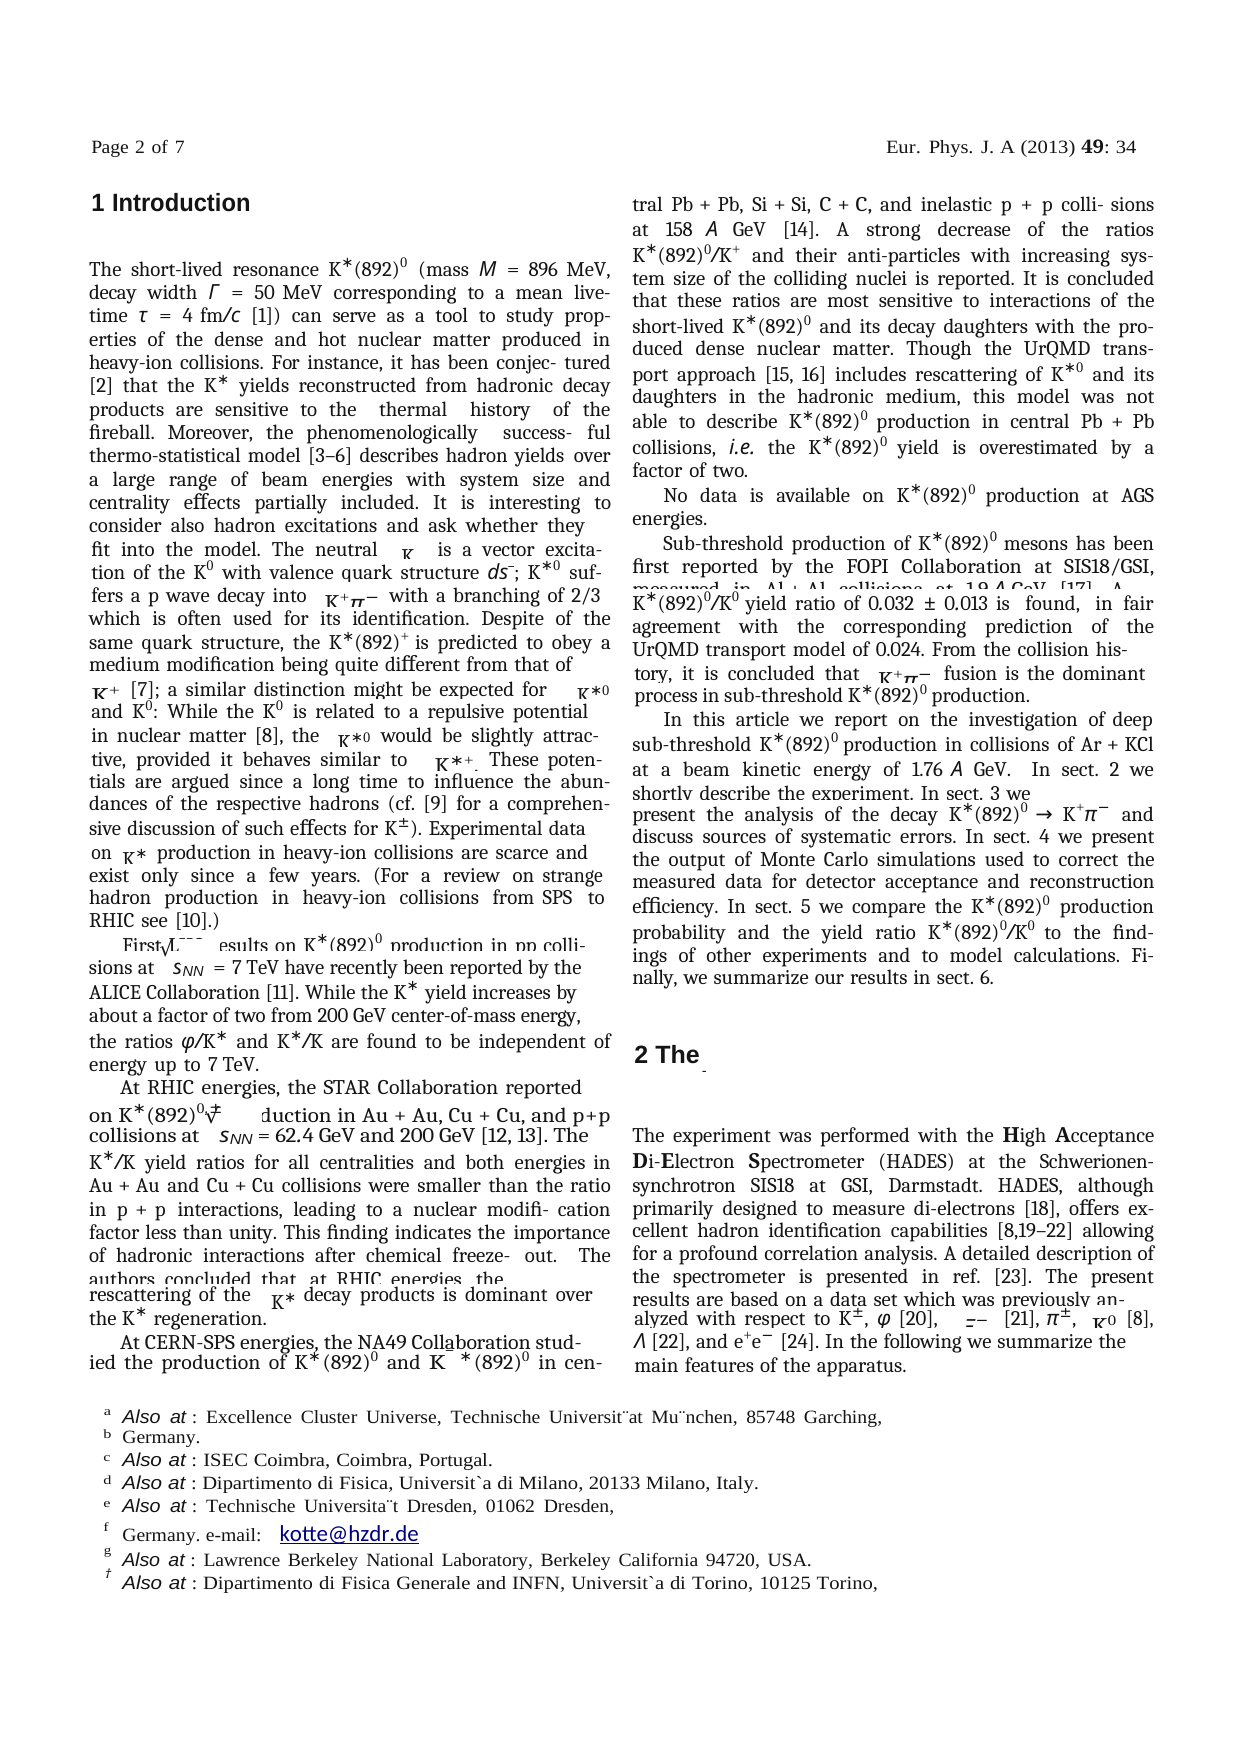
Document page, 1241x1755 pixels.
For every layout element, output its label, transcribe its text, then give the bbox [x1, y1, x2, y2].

text K∗(892)0/K0 yield ratio of 0.032 ± 0.013 is found, in fair agreement with the corresponding prediction of the UrQMD transport model of 0.024. From the collision his- [632, 591, 1154, 661]
text K∗0 [577, 675, 611, 699]
text 2 The experiment [634, 1042, 837, 1072]
text strange SPS to [542, 864, 611, 909]
text main features of the apparatus. [634, 1354, 921, 1377]
text K+ [91, 675, 122, 699]
text rescattering of the decay products is dominant over the K∗ regeneration. [89, 1284, 611, 1331]
text alyzed with respect to K±, φ [20], [634, 1307, 956, 1328]
text Ξ− [963, 1308, 995, 1328]
text tion of the K0 with valence quark structure ds¯; K∗0 suf- [91, 559, 612, 584]
text and K0: While the K0 is related to a repulsive potential [91, 699, 612, 724]
text [21], π±, [1003, 1307, 1089, 1328]
text The experiment was performed with the High Acceptance Di-Electron Spectrometer (HADES) at the Schwerionen- synchrotron SIS18 at GSI, Darmstadt. HADES, although primarily designed to measure di-electrons [18], oﬀers ex- cellent hadron identiﬁcation capabilities [8,19–22] allowing for a profound correlation analysis. A detailed description of the spectrometer is presented in ref. [23]. The present results are based on a data set which was previously an- [632, 1120, 1154, 1309]
text process in sub-threshold K∗(892)0 production. [634, 683, 1056, 708]
text Also at : ISEC Coimbra, Coimbra, Portugal. [122, 1449, 950, 1470]
text g [103, 1543, 113, 1557]
text tral Pb + Pb, Si + Si, C + C, and inelastic p + p colli- sions at 158 A GeV [14]. A strong decrease of the ratios K∗(892)0/K+ and their anti-particles with increasing sys- tem size of the colliding nuclei is reported. It is concluded that these ratios are most sensitive to interactions of the short-lived K∗(892)0 and its decay daughters with the pro- duced dense nuclear matter. Though the UrQMD trans- port approach [15, 16] includes rescattering of K∗0 and its daughters in the hadronic medium, this model was not able to describe K∗(892)0 production in central Pb + Pb collisions, i.e. the K∗(892)0 yield is overestimated by a factor of two. [632, 193, 1154, 483]
text First LHC results on K∗(892)0 production in pp colli- [122, 932, 613, 957]
text tive, provided it behaves similar to [91, 747, 426, 771]
text which is often used for its identiﬁcation. Despite of the same quark structure, the K∗(892)+ is predicted to obey a medium modiﬁcation being quite diﬀerent from that of [89, 607, 611, 677]
text K∗0 [337, 722, 372, 747]
text K∗ [271, 1284, 297, 1307]
text sions at √sNN = 7 TeV have recently been reported by the [89, 951, 612, 980]
text [7]; a similar distinction might be expected for [130, 677, 569, 699]
text Also at : Lawrence Berkeley National Laboratory, Berkeley California 94720, USA. [122, 1549, 950, 1570]
text Also at : Dipartimento di Fisica, Universit`a di Milano, 20133 Milano, Italy. [122, 1472, 950, 1494]
text is a vector excita- [427, 537, 612, 559]
text in nuclear matter [8], the [91, 724, 330, 747]
text K∗ [401, 537, 427, 559]
text exist only since a few years. (For a review on hadron production in heavy-ion collisions from RHIC see [10].) [89, 864, 534, 932]
text tials are argued since a long time to inﬂuence the abun- dances of the respective hadrons (cf. [9] for a comprehen- sive discussion of such eﬀects for K±). Experimental data [89, 771, 611, 841]
text on [91, 841, 120, 864]
text K∗/K yield ratios for all centralities and both energies in Au + Au and Cu + Cu collisions were smaller than the ratio in p + p interactions, leading to a nuclear modiﬁ- cation factor less than unity. This ﬁnding indicates the importance of hadronic interactions after chemical freeze- out. The authors concluded that, at RHIC energies, the [89, 1151, 611, 1284]
text Λ [22], and e+e− [24]. In the following we summarize the [634, 1328, 1156, 1354]
text These poten- [489, 747, 612, 771]
text Sub-threshold production of K∗(892)0 mesons has been ﬁrst reported by the FOPI Collaboration at SIS18/GSI, measured in Al + Al collisions at 1.9 A GeV [17]. A [632, 531, 1154, 589]
text a b c d e f [103, 1404, 112, 1534]
text K+π− [878, 659, 935, 683]
text tory, it is concluded that [634, 661, 871, 683]
text K0 [1092, 1305, 1118, 1328]
text Also at : Dipartimento di Fisica Generale and INFN, Universit`a di Torino, 10125 Torino, Italy. Deceased. [122, 1572, 915, 1593]
text ﬁt into the model. The neutral [91, 537, 399, 559]
text At CERN-SPS energies, the NA49 Collaboration stud- ied the production of K∗(892)0 and K¯ ∗(892)0 in cen- [89, 1335, 611, 1375]
text Page 2 of 7 [91, 138, 187, 158]
text In this article we report on the investigation of deep sub-threshold K∗(892)0 production in collisions of Ar + KCl at a beam kinetic energy of 1.76 A GeV. In sect. 2 we shortly describe the experiment. In sect. 3 we [632, 709, 1154, 800]
text K+π− [324, 582, 382, 607]
text fers a p wave decay into [91, 584, 318, 607]
text present the analysis of the decay K∗(892)0 → K+π− and discuss sources of systematic errors. In sect. 4 we present the output of Monte Carlo simulations used to correct the measured data for detector acceptance and reconstruction eﬃciency. In sect. 5 we compare the K∗(892)0 production probability and the yield ratio K∗(892)0/K0 to the ﬁnd- ings of other experiments and to model calculations. Fi- nally, we summarize our results in sect. 6. [632, 800, 1154, 990]
text the ratios φ/K∗ and K∗/K are found to be independent of energy up to 7 TeV. [89, 1027, 611, 1076]
text would be slightly attrac- [381, 724, 612, 747]
text Also at : Technische Universita¨t Dresden, 01062 Dresden, Germany. e-mail: kotte@hzdr.de [122, 1495, 687, 1547]
text † [104, 1570, 113, 1581]
text on K∗(892)0,± production in Au + Au, Cu + Cu, and p+p collisions at √sNN = 62.4 GeV and 200 GeV [12, 13]. The [89, 1111, 611, 1148]
text fusion is the dominant [943, 661, 1156, 684]
text [8], [1118, 1307, 1156, 1328]
text Also at : Excellence Cluster Universe, Technische Universit¨at Mu¨nchen, 85748 Garching, Germany. [122, 1407, 950, 1447]
text with a branching of 2/3 [389, 584, 613, 607]
text No data is available on K∗(892)0 production at AGS energies. [632, 484, 1154, 531]
text K∗+. [434, 745, 481, 770]
text 1 Introduction [91, 191, 254, 217]
text At RHIC energies, the STAR Collaboration reported [89, 1076, 613, 1099]
text The short-lived resonance K∗(892)0 (mass M = 896 MeV, decay width Γ = 50 MeV corresponding to a mean live- time τ = 4 fm/c [1]) can serve as a tool to study prop- erties of the dense and hot nuclear matter produced in heavy-ion collisions. For instance, it has been conjec- tured [2] that the K∗ yields reconstructed from hadronic decay products are sensitive to the thermal history of the ﬁreball. Moreover, the phenomenologically success- ful thermo-statistical model [3–6] describes hadron yields over a large range of beam energies with system size and centrality eﬀects partially included. It is interesting to consider also hadron excitations and ask whether they [89, 257, 611, 537]
text production in heavy-ion collisions are scarce and [149, 841, 612, 864]
text Eur. Phys. J. A (2013) 49: 34 [886, 138, 1143, 158]
text K∗ [122, 841, 149, 863]
text ALICE Collaboration [11]. While the K∗ yield increases by about a factor of two from 200 GeV center-of-mass energy, [89, 980, 611, 1027]
